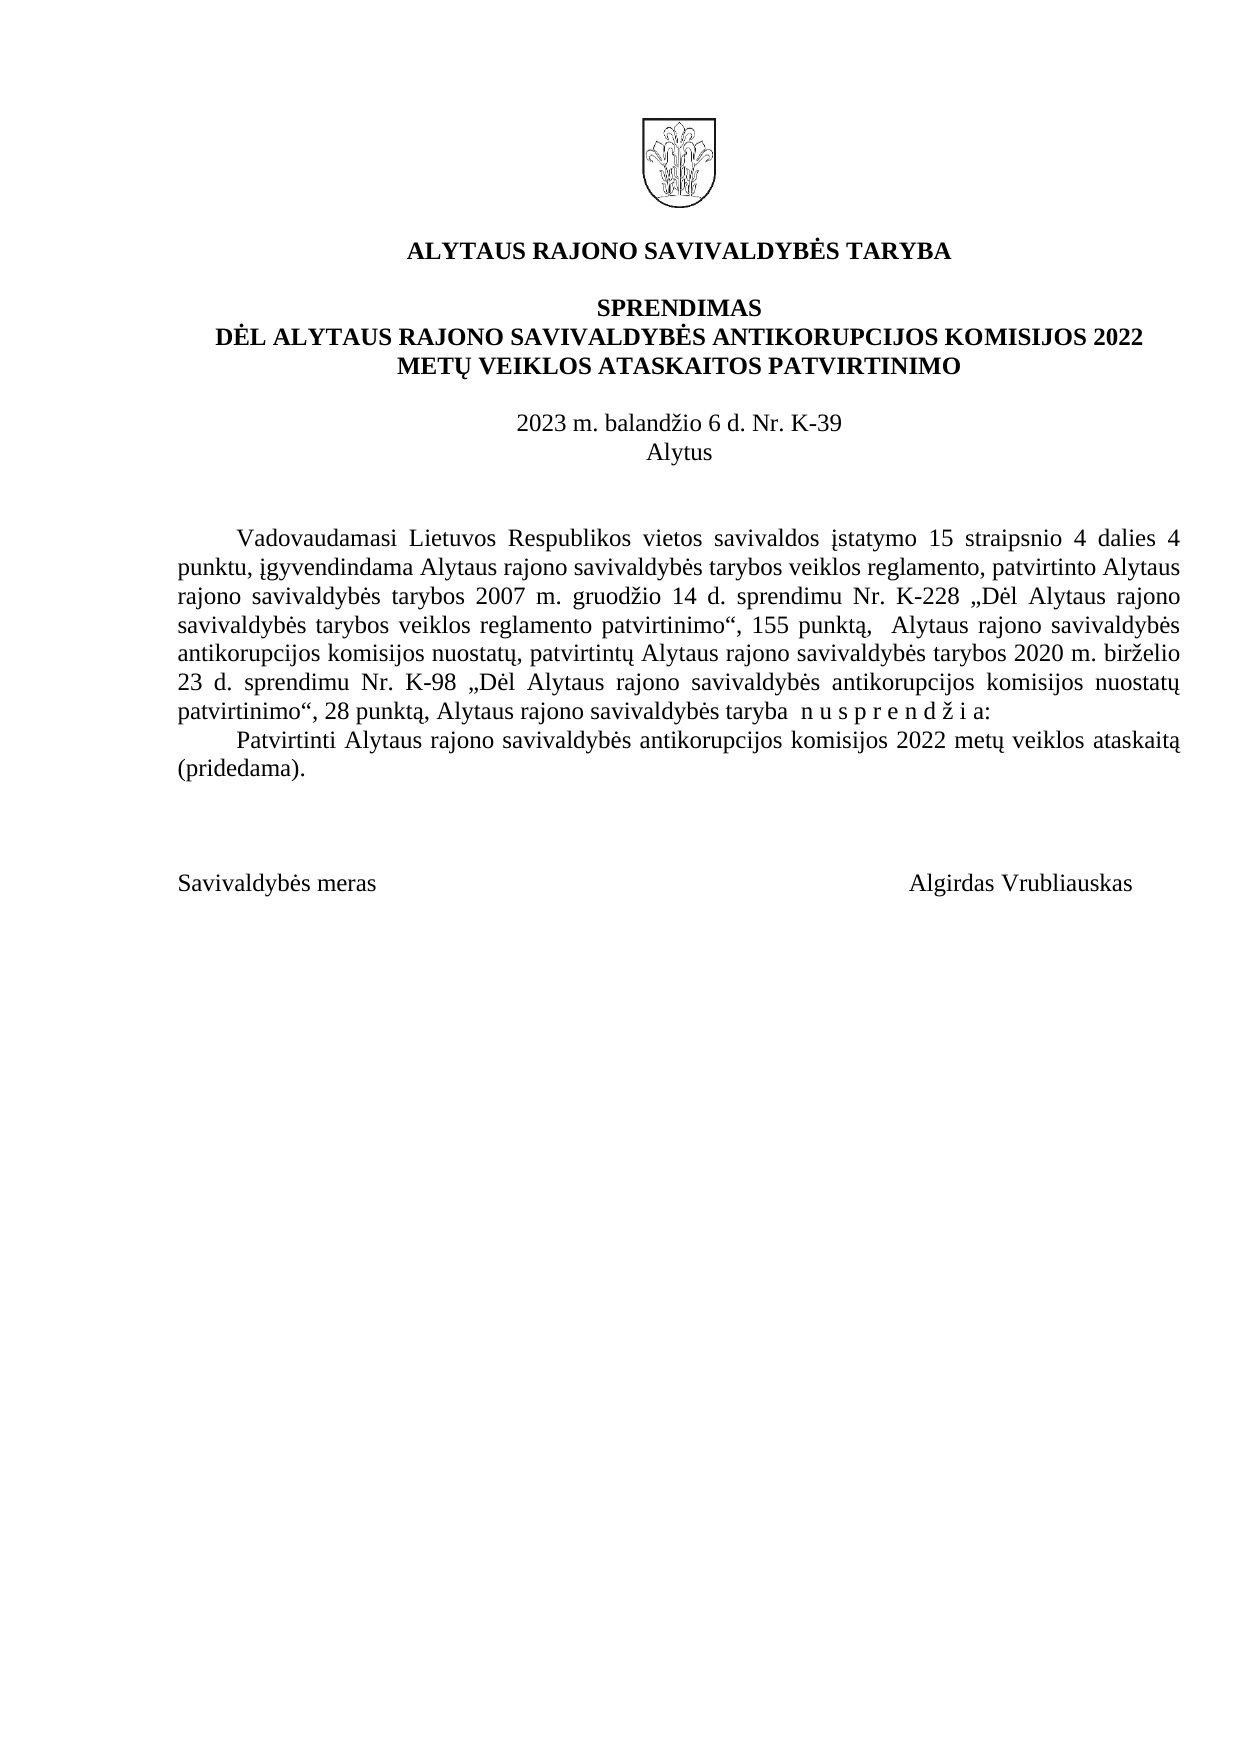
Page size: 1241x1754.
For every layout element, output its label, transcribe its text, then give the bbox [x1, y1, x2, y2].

text Vadovaudamasi Lietuvos Respublikos vietos savivaldos įstatymo 15 straipsnio 4 dalies 4 punktu, įgyvendindama Alytaus rajono savivaldybės tarybos veiklos reglamento, patvirtinto Alytaus rajono savivaldybės tarybos 2007 m. gruodžio 14 d. sprendimu Nr. K-228 „Dėl Alytaus rajono savivaldybės tarybos veiklos reglamento patvirtinimo“, 155 punktą, Alytaus rajono savivaldybės antikorupcijos komisijos nuostatų, patvirtintų Alytaus rajono savivaldybės tarybos 2020 m. birželio 23 d. sprendimu Nr. K-98 „Dėl Alytaus rajono savivaldybės antikorupcijos komisijos nuostatų patvirtinimo“, 28 punktą, Alytaus rajono savivaldybės taryba nusprendžia: [177, 523, 1181, 725]
text Patvirtinti Alytaus rajono savivaldybės antikorupcijos komisijos 2022 metų veiklos ataskaitą (pridedama). [177, 725, 1181, 782]
text ALYTAUS RAJONO SAVIVALDYBĖS TARYBA [177, 236, 1181, 265]
text Alytus [177, 437, 1181, 466]
text DĖL ALYTAUS RAJONO SAVIVALDYBĖS ANTIKORUPCIJOS KOMISIJOS 2022 METŲ VEIKLOS ATASKAITOS PATVIRTINIMO [177, 322, 1181, 380]
text SPRENDIMAS [177, 293, 1181, 322]
text 2023 m. balandžio 6 d. Nr. K-39 [177, 408, 1181, 437]
text Savivaldybės meras Algirdas Vrubliauskas [177, 868, 1181, 897]
